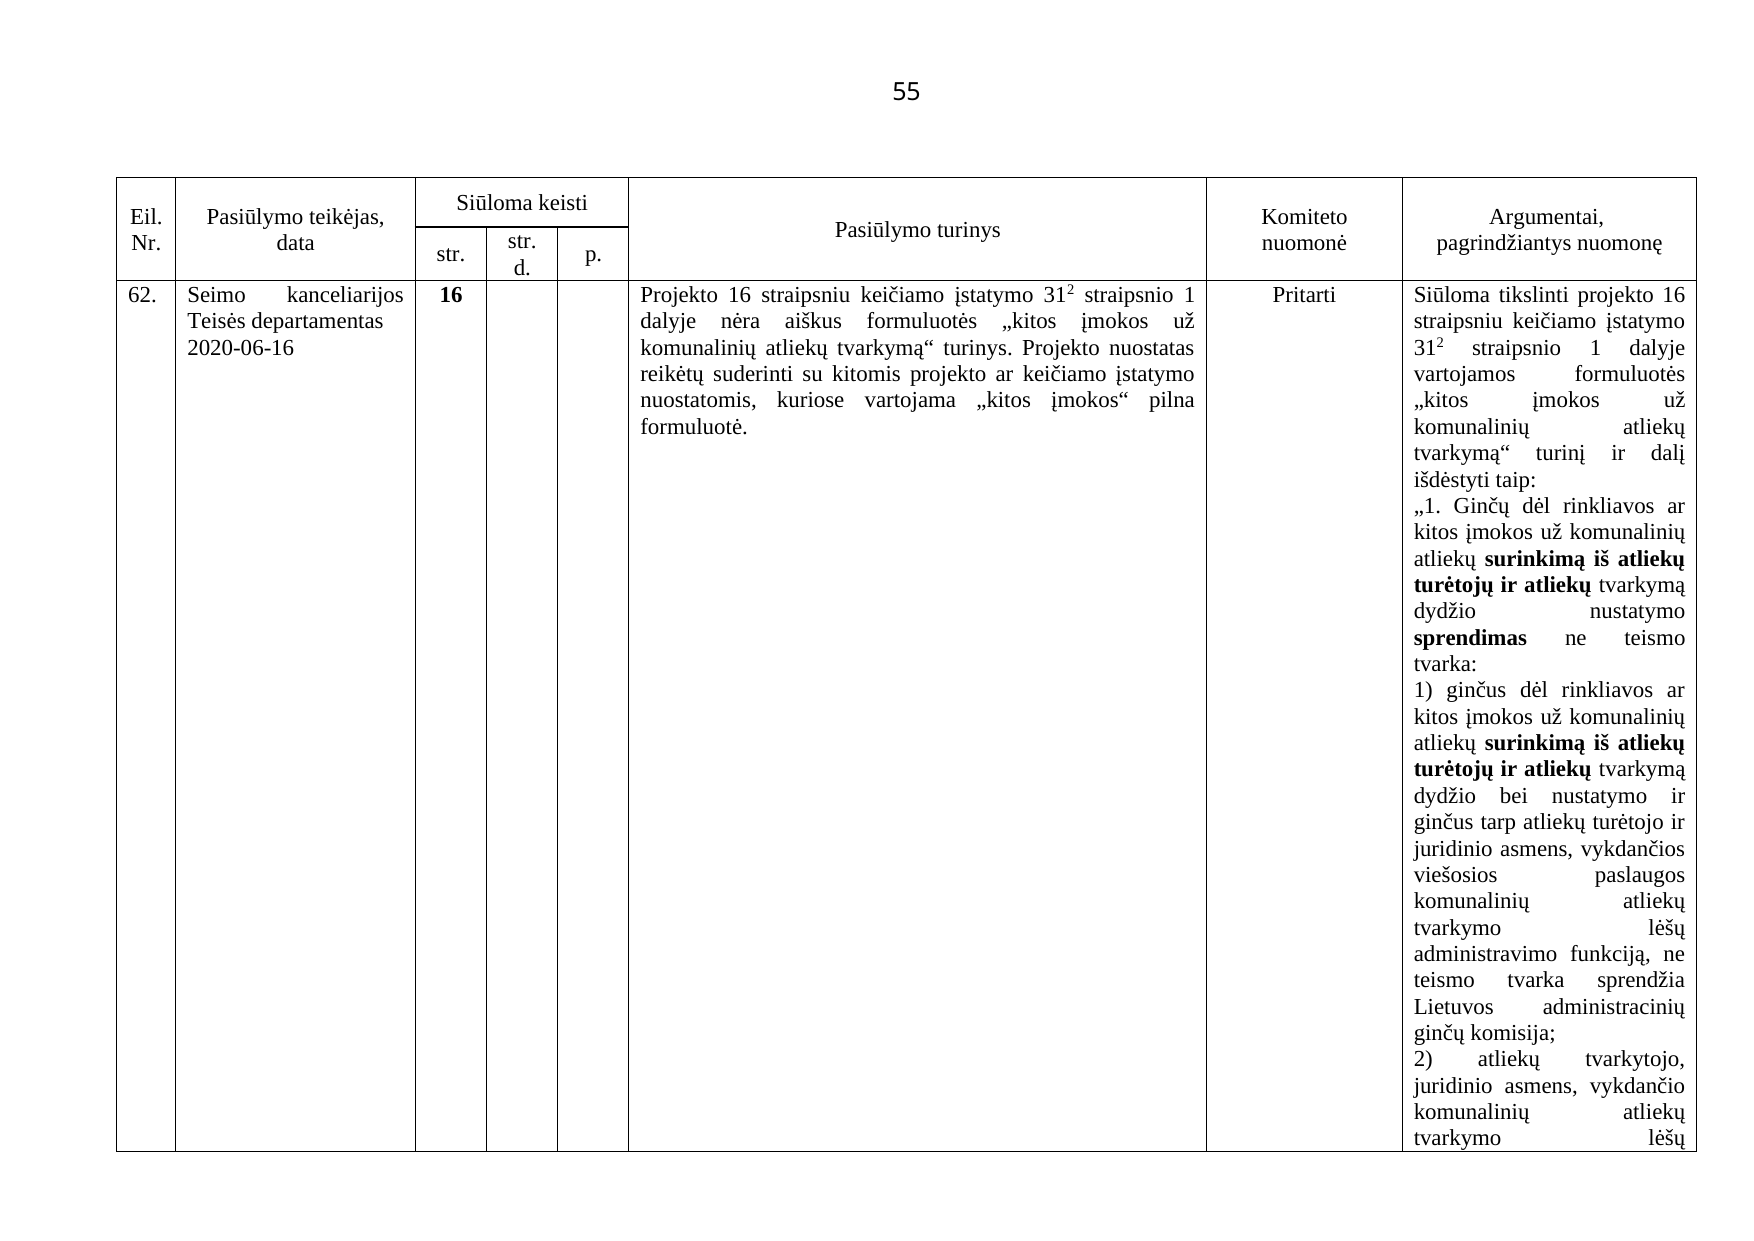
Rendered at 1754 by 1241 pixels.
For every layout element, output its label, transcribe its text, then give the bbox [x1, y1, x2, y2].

table_cell [558, 281, 628, 1151]
table_cell Pritarti [1207, 281, 1402, 1151]
table_cell [487, 281, 557, 1151]
table_cell Projekto 16 straipsniu keičiamo įstatymo 312 straipsnio 1 dalyje nėra aiškus formuluotės „kitos įmokos už komunalinių atliekų tvarkymą“ turinys. Projekto nuostatas reikėtų suderinti su kitomis projekto ar keičiamo įstatymo nuostatomis, kuriose vartojama „kitos įmokos“ pilna formuluotė. [629, 281, 1206, 1151]
table_cell Siūloma tikslinti projekto 16 straipsniu keičiamo įstatymo 312 straipsnio 1 dalyje vartojamos formuluotės „kitos įmokos už komunalinių atliekų tvarkymą“ turinį ir dalį išdėstyti taip: „1. Ginčų dėl rinkliavos ar kitos įmokos už komunalinių atliekų surinkimą iš atliekų turėtojų ir atliekų tvarkymą dydžio nustatymo sprendimas ne teismo tvarka: 1) ginčus dėl rinkliavos ar kitos įmokos už komunalinių atliekų surinkimą iš atliekų turėtojų ir atliekų tvarkymą dydžio bei nustatymo ir ginčus tarp atliekų turėtojo ir juridinio asmens, vykdančios viešosios paslaugos komunalinių atliekų tvarkymo lėšų administravimo funkciją, ne teismo tvarka sprendžia Lietuvos administracinių ginčų komisija; 2) atliekų tvarkytojo, juridinio asmens, vykdančio komunalinių atliekų tvarkymo lėšų [1403, 281, 1696, 1151]
table_cell str. [416, 228, 486, 280]
table_cell 62. [117, 281, 175, 1151]
table_cell Seimo kanceliarijos Teisės departamentas 2020-06-16 [176, 281, 415, 1151]
table_header Pasiūlymo turinys [629, 178, 1206, 280]
table_cell 16 [416, 281, 486, 1151]
table_header Siūloma keisti [416, 178, 628, 226]
table_header Komiteto nuomonė [1207, 178, 1402, 280]
table_cell p. [558, 228, 628, 280]
table_header Eil. Nr. [117, 178, 175, 280]
table_cell str. d. [487, 228, 557, 280]
table_header Pasiūlymo teikėjas, data [176, 178, 415, 280]
table_header Argumentai, pagrindžiantys nuomonę [1403, 178, 1696, 280]
